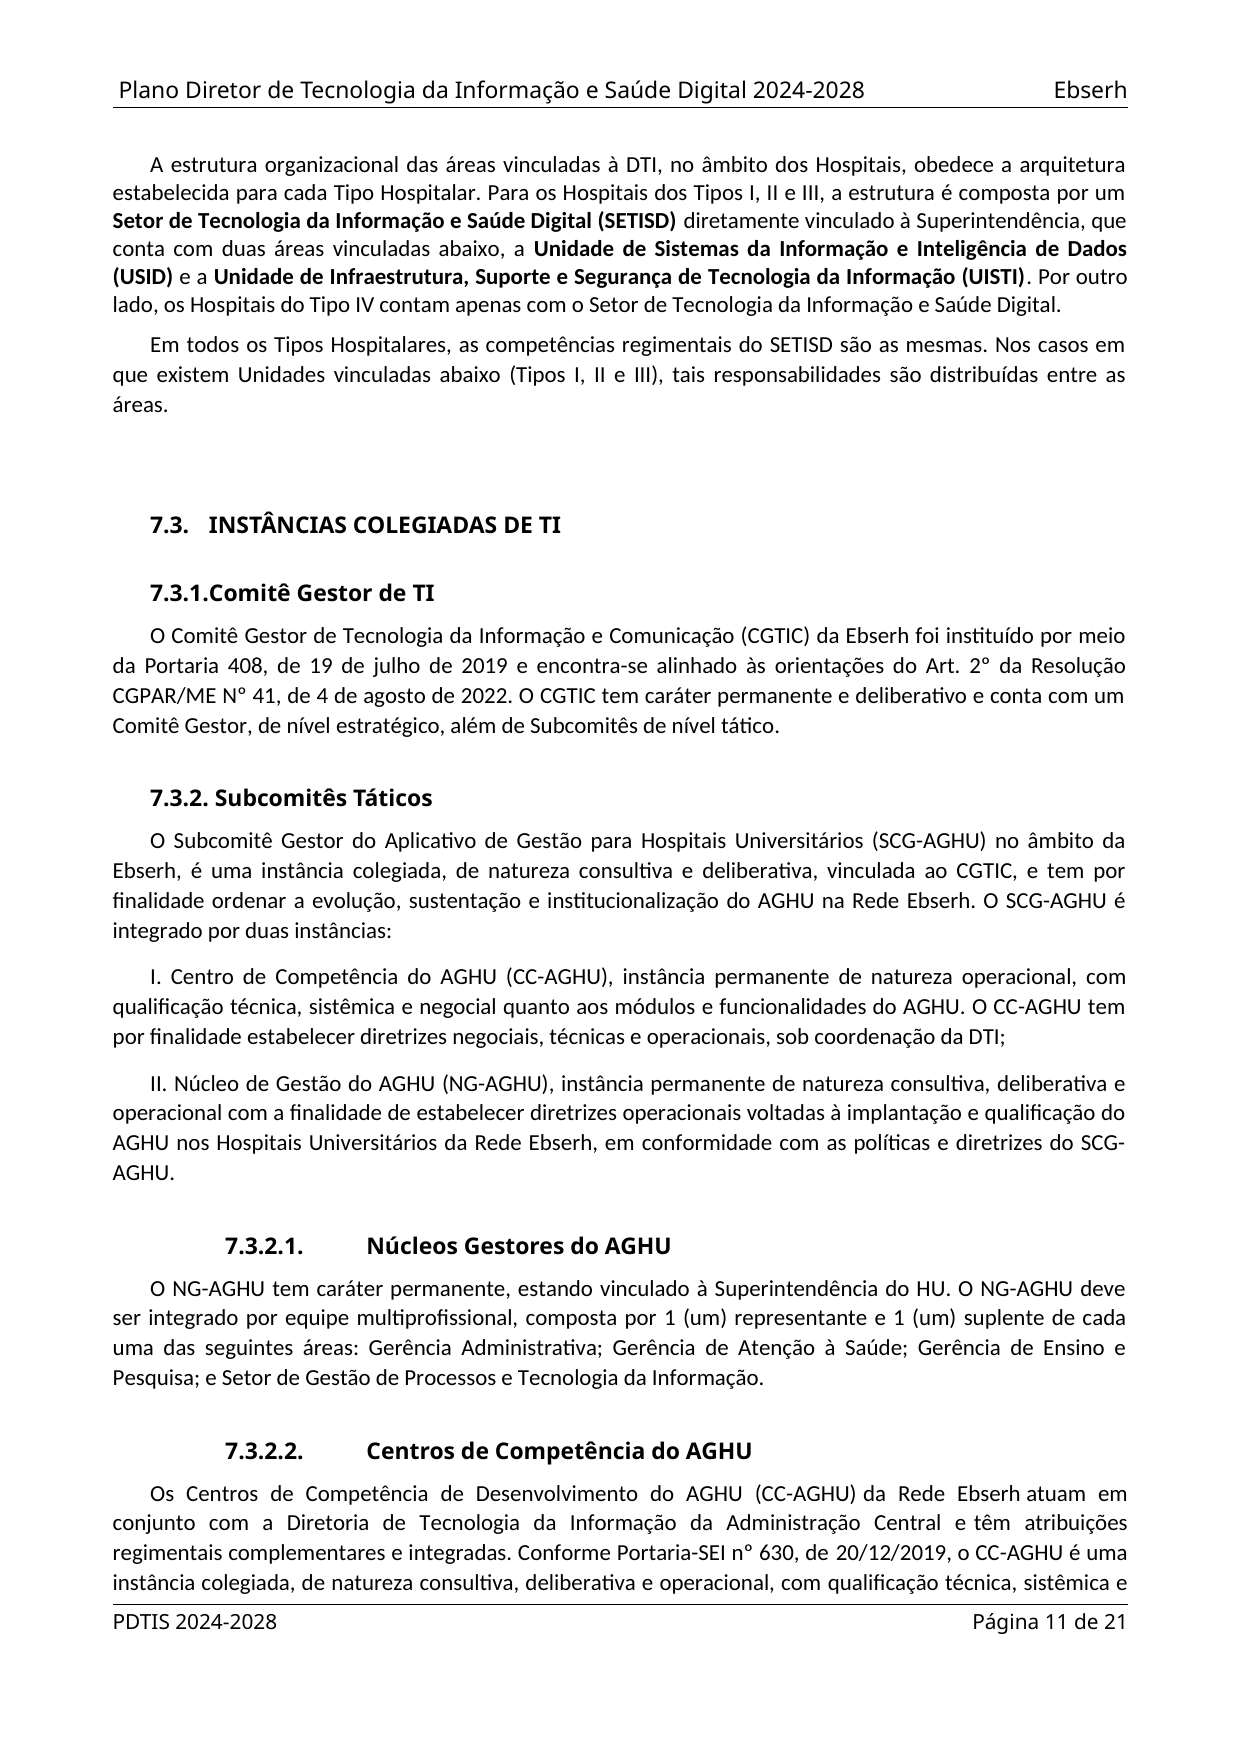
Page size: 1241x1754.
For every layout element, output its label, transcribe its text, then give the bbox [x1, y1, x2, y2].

text II. Núcleo de Gestão do AGHU (NG-AGHU), instância permanente de natureza consultiva, deliberativa e operacional com a finalidade de estabelecer diretrizes operacionais voltadas à implantação e qualificação do AGHU nos Hospitais Universitários da Rede Ebserh, em conformidade com as políticas e diretrizes do SCG-AGHU. [112, 1069, 1128, 1186]
list Comitê Gestor de TI [150, 577, 1128, 608]
list Centros de Competência do AGHU [225, 1435, 1128, 1466]
text O Comitê Gestor de Tecnologia da Informação e Comunicação (CGTIC) da Ebserh foi instituído por meio da Portaria 408, de 19 de julho de 2019 e encontra-se alinhado às orientações do Art. 2º da Resolução CGPAR/ME Nº 41, de 4 de agosto de 2022. O CGTIC tem caráter permanente e deliberativo e conta com um Comitê Gestor, de nível estratégico, além de Subcomitês de nível tático. [112, 621, 1128, 739]
list Subcomitês Táticos [150, 782, 1128, 813]
text O Subcomitê Gestor do Aplicativo de Gestão para Hospitais Universitários (SCG-AGHU) no âmbito da Ebserh, é uma instância colegiada, de natureza consultiva e deliberativa, vinculada ao CGTIC, e tem por finalidade ordenar a evolução, sustentação e institucionalização do AGHU na Rede Ebserh. O SCG-AGHU é integrado por duas instâncias: [112, 826, 1128, 944]
text A estrutura organizacional das áreas vinculadas à DTI, no âmbito dos Hospitais, obedece a arquitetura estabelecida para cada Tipo Hospitalar. Para os Hospitais dos Tipos I, II e III, a estrutura é composta por um Setor de Tecnologia da Informação e Saúde Digital (SETISD) diretamente vinculado à Superintendência, que conta com duas áreas vinculadas abaixo, a Unidade de Sistemas da Informação e Inteligência de Dados (USID) e a Unidade de Infraestrutura, Suporte e Segurança de Tecnologia da Informação (UISTI). Por outro lado, os Hospitais do Tipo IV contam apenas com o Setor de Tecnologia da Informação e Saúde Digital. [112, 150, 1128, 318]
text I. Centro de Competência do AGHU (CC-AGHU), instância permanente de natureza operacional, com qualificação técnica, sistêmica e negocial quanto aos módulos e funcionalidades do AGHU. O CC-AGHU tem por finalidade estabelecer diretrizes negociais, técnicas e operacionais, sob coordenação da DTI; [112, 962, 1128, 1050]
list INSTÂNCIAS COLEGIADAS DE TI [150, 508, 1128, 540]
list Núcleos Gestores do AGHU [225, 1230, 1128, 1261]
text Em todos os Tipos Hospitalares, as competências regimentais do SETISD são as mesmas. Nos casos em que existem Unidades vinculadas abaixo (Tipos I, II e III), tais responsabilidades são distribuídas entre as áreas. [112, 331, 1128, 418]
text Os Centros de Competência de Desenvolvimento do AGHU (CC-AGHU) da Rede Ebserh atuam em conjunto com a Diretoria de Tecnologia da Informação da Administração Central e têm atribuições regimentais complementares e integradas. Conforme Portaria-SEI nº 630, de 20/12/2019, o CC-AGHU é uma instância colegiada, de natureza consultiva, deliberativa e operacional, com qualificação técnica, sistêmica e [112, 1479, 1128, 1596]
text O NG-AGHU tem caráter permanente, estando vinculado à Superintendência do HU. O NG-AGHU deve ser integrado por equipe multiprofissional, composta por 1 (um) representante e 1 (um) suplente de cada uma das seguintes áreas: Gerência Administrativa; Gerência de Atenção à Saúde; Gerência de Ensino e Pesquisa; e Setor de Gestão de Processos e Tecnologia da Informação. [112, 1274, 1128, 1391]
